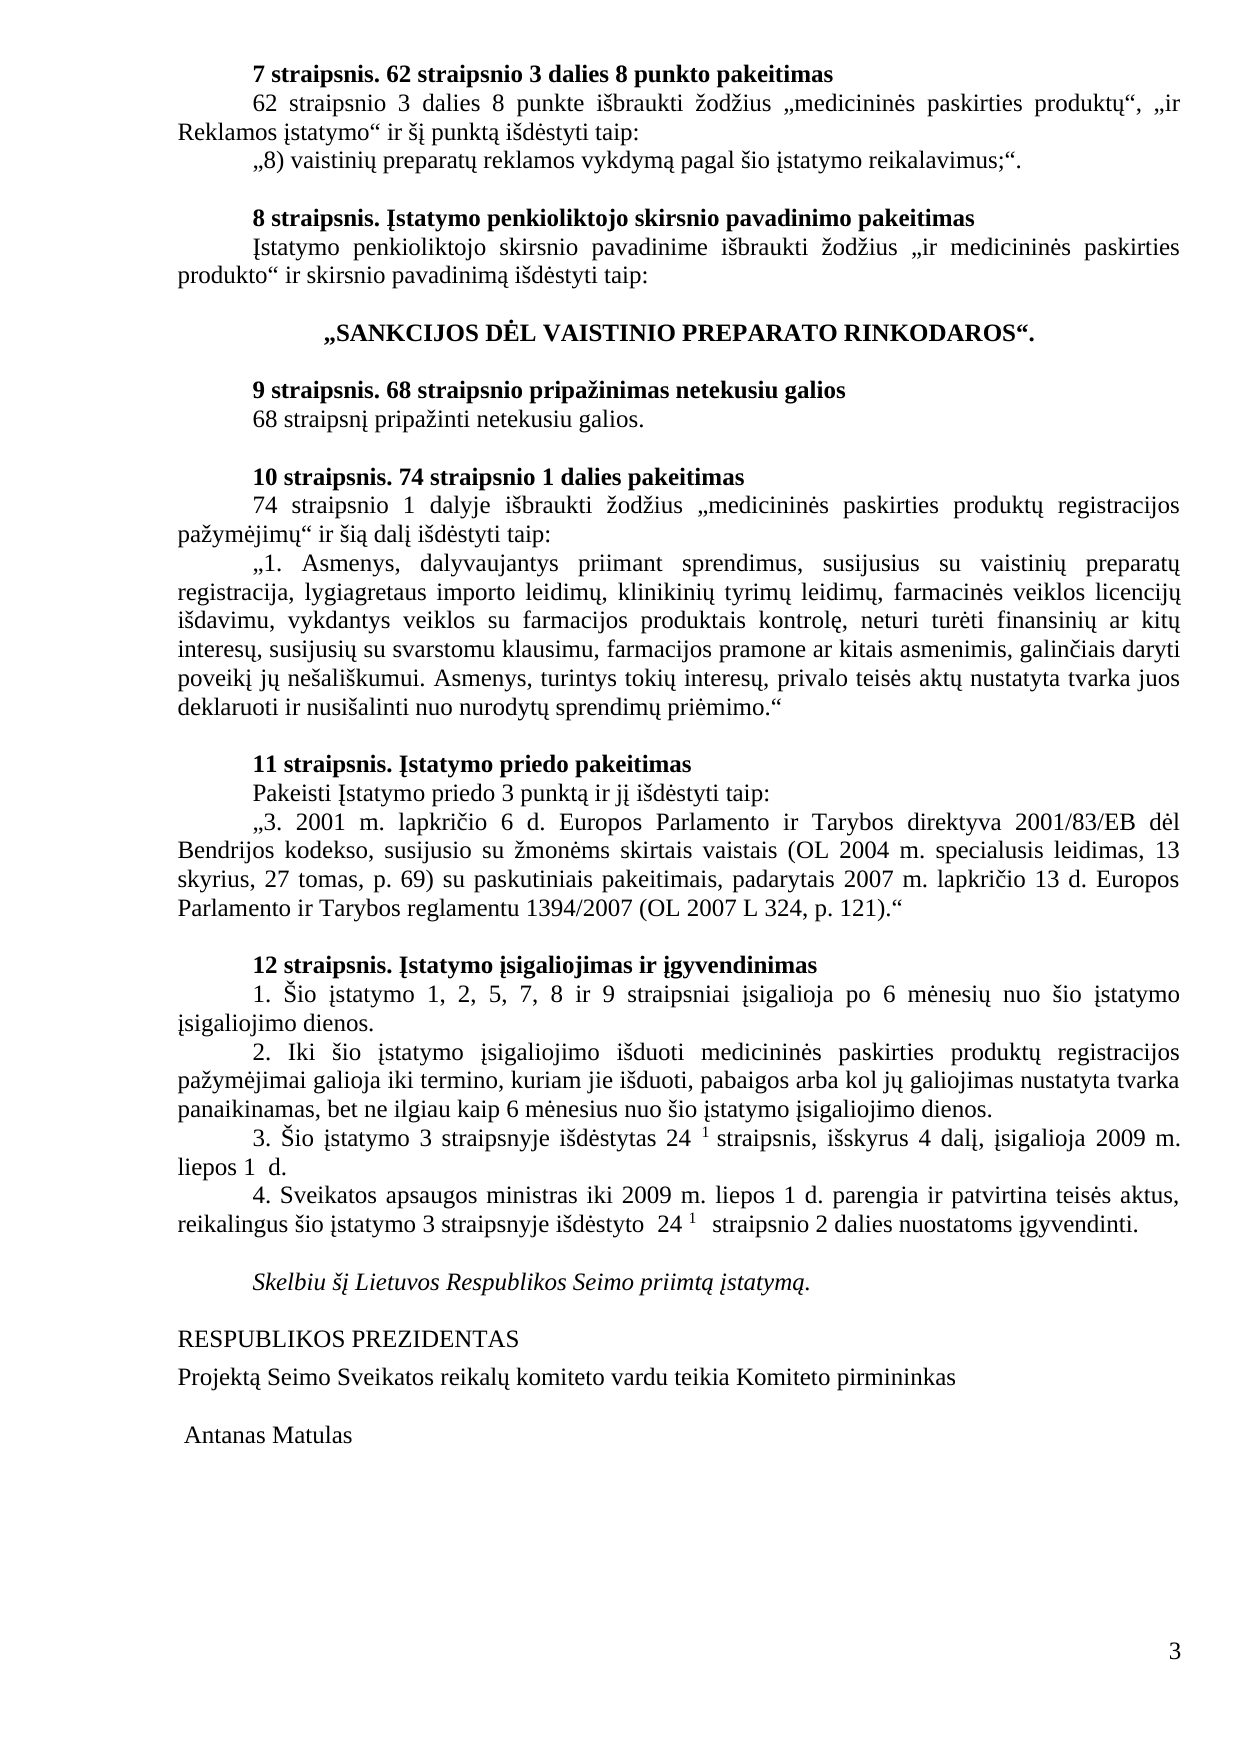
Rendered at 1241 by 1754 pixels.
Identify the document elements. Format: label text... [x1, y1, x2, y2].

text Antanas Matulas [177, 1420, 1181, 1449]
text Pakeisti Įstatymo priedo 3 punktą ir jį išdėstyti taip: [177, 778, 1181, 807]
text 62 straipsnio 3 dalies 8 punkte išbraukti žodžius „medicininės paskirties produktų“, „ir Reklamos įstatymo“ ir šį punktą išdėstyti taip: [177, 88, 1181, 145]
text 12 straipsnis. Įstatymo įsigaliojimas ir įgyvendinimas [177, 950, 1181, 979]
text Projektą Seimo Sveikatos reikalų komiteto vardu teikia Komiteto pirmininkas [177, 1362, 1181, 1391]
text „SANKCIJOS DĖL VAISTINIO PREPARATO RINKODAROS“. [177, 318, 1181, 347]
text 11 straipsnis. Įstatymo priedo pakeitimas [177, 749, 1181, 778]
text 1. Šio įstatymo 1, 2, 5, 7, 8 ir 9 straipsniai įsigalioja po 6 mėnesių nuo šio įstatymo įsigaliojimo dienos. [177, 979, 1181, 1037]
text 10 straipsnis. 74 straipsnio 1 dalies pakeitimas [177, 462, 1181, 490]
text 7 straipsnis. 62 straipsnio 3 dalies 8 punkto pakeitimas [252, 59, 1181, 88]
text 3. Šio įstatymo 3 straipsnyje išdėstytas 24 1 straipsnis, išskyrus 4 dalį, įsigalioja 2009 m. liepos 1 d. [177, 1123, 1181, 1180]
text 9 straipsnis. 68 straipsnio pripažinimas netekusiu galios [177, 375, 1181, 404]
text RESPUBLIKOS PREZIDENTAS [177, 1324, 1181, 1353]
text 2. Iki šio įstatymo įsigaliojimo išduoti medicininės paskirties produktų registracijos pažymėjimai galioja iki termino, kuriam jie išduoti, pabaigos arba kol jų galiojimas nustatyta tvarka panaikinamas, bet ne ilgiau kaip 6 mėnesius nuo šio įstatymo įsigaliojimo dienos. [177, 1037, 1181, 1123]
text 74 straipsnio 1 dalyje išbraukti žodžius „medicininės paskirties produktų registracijos pažymėjimų“ ir šią dalį išdėstyti taip: [177, 490, 1181, 548]
text Įstatymo penkioliktojo skirsnio pavadinime išbraukti žodžius „ir medicininės paskirties produkto“ ir skirsnio pavadinimą išdėstyti taip: [177, 232, 1181, 289]
text 4. Sveikatos apsaugos ministras iki 2009 m. liepos 1 d. parengia ir patvirtina teisės aktus, reikalingus šio įstatymo 3 straipsnyje išdėstyto 24 1 straipsnio 2 dalies nuostatoms įgyvendinti. [177, 1180, 1181, 1238]
text Skelbiu šį Lietuvos Respublikos Seimo priimtą įstatymą. [177, 1267, 1181, 1295]
text 8 straipsnis. Įstatymo penkioliktojo skirsnio pavadinimo pakeitimas [177, 203, 1181, 232]
text „8) vaistinių preparatų reklamos vykdymą pagal šio įstatymo reikalavimus;“. [177, 145, 1181, 174]
text 68 straipsnį pripažinti netekusiu galios. [177, 404, 1181, 433]
text „1. Asmenys, dalyvaujantys priimant sprendimus, susijusius su vaistinių preparatų registracija, lygiagretaus importo leidimų, klinikinių tyrimų leidimų, farmacinės veiklos licencijų išdavimu, vykdantys veiklos su farmacijos produktais kontrolę, neturi turėti finansinių ar kitų interesų, susijusių su svarstomu klausimu, farmacijos pramone ar kitais asmenimis, galinčiais daryti poveikį jų nešališkumui. Asmenys, turintys tokių interesų, privalo teisės aktų nustatyta tvarka juos deklaruoti ir nusišalinti nuo nurodytų sprendimų priėmimo.“ [177, 548, 1181, 720]
text „3. 2001 m. lapkričio 6 d. Europos Parlamento ir Tarybos direktyva 2001/83/EB dėl Bendrijos kodekso, susijusio su žmonėms skirtais vaistais (OL 2004 m. specialusis leidimas, 13 skyrius, 27 tomas, p. 69) su paskutiniais pakeitimais, padarytais 2007 m. lapkričio 13 d. Europos Parlamento ir Tarybos reglamentu 1394/2007 (OL 2007 L 324, p. 121).“ [177, 807, 1181, 922]
